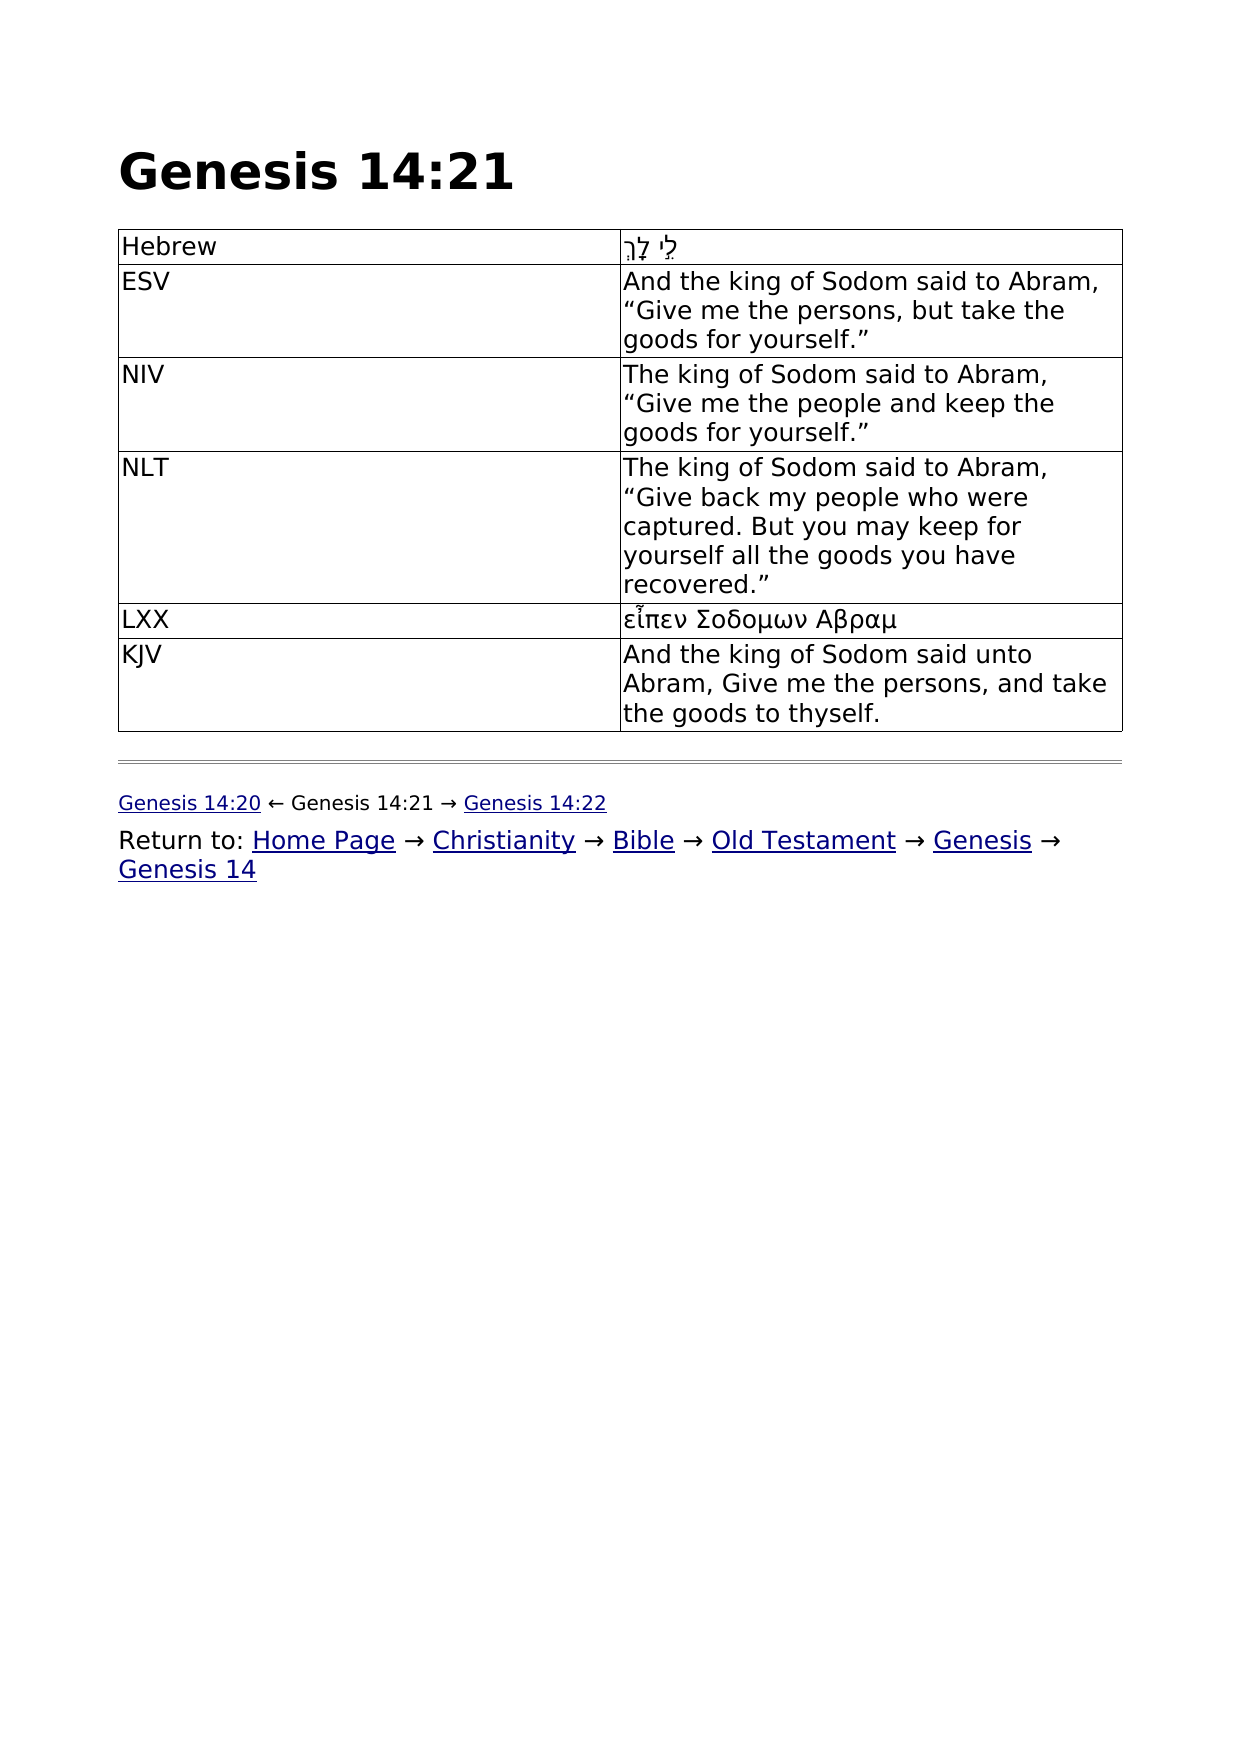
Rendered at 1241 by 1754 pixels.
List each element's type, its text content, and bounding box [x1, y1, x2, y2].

table_cell εἶπεν Σοδομων Αβραμ [621, 604, 1122, 637]
table_cell And the king of Sodom said unto Abram, Give me the persons, and take the goods to thyself. [621, 639, 1122, 731]
table_cell KJV [119, 639, 620, 731]
table_cell NIV [119, 358, 620, 451]
table_cell ESV [119, 265, 620, 357]
table_cell And the king of Sodom said to Abram, “Give me the persons, but take the goods for yourself.” [621, 265, 1122, 357]
table_cell The king of Sodom said to Abram, “Give back my people who were captured. But you may keep for yourself all the goods you have recovered.” [621, 452, 1122, 602]
table_cell LXX [119, 604, 620, 637]
table_cell NLT [119, 452, 620, 602]
text Genesis 14:20 ← Genesis 14:21 → Genesis 14:22 [118, 792, 1122, 826]
table_header Hebrew [119, 230, 620, 264]
table_header לִ֣י לָֽךְ [621, 230, 1122, 264]
subtitle Genesis 14:21 [118, 143, 1122, 201]
table_cell The king of Sodom said to Abram, “Give me the people and keep the goods for yourself.” [621, 358, 1122, 451]
text Return to: Home Page → Christianity → Bible → Old Testament → Genesis → Genesis 14 [118, 826, 1122, 884]
